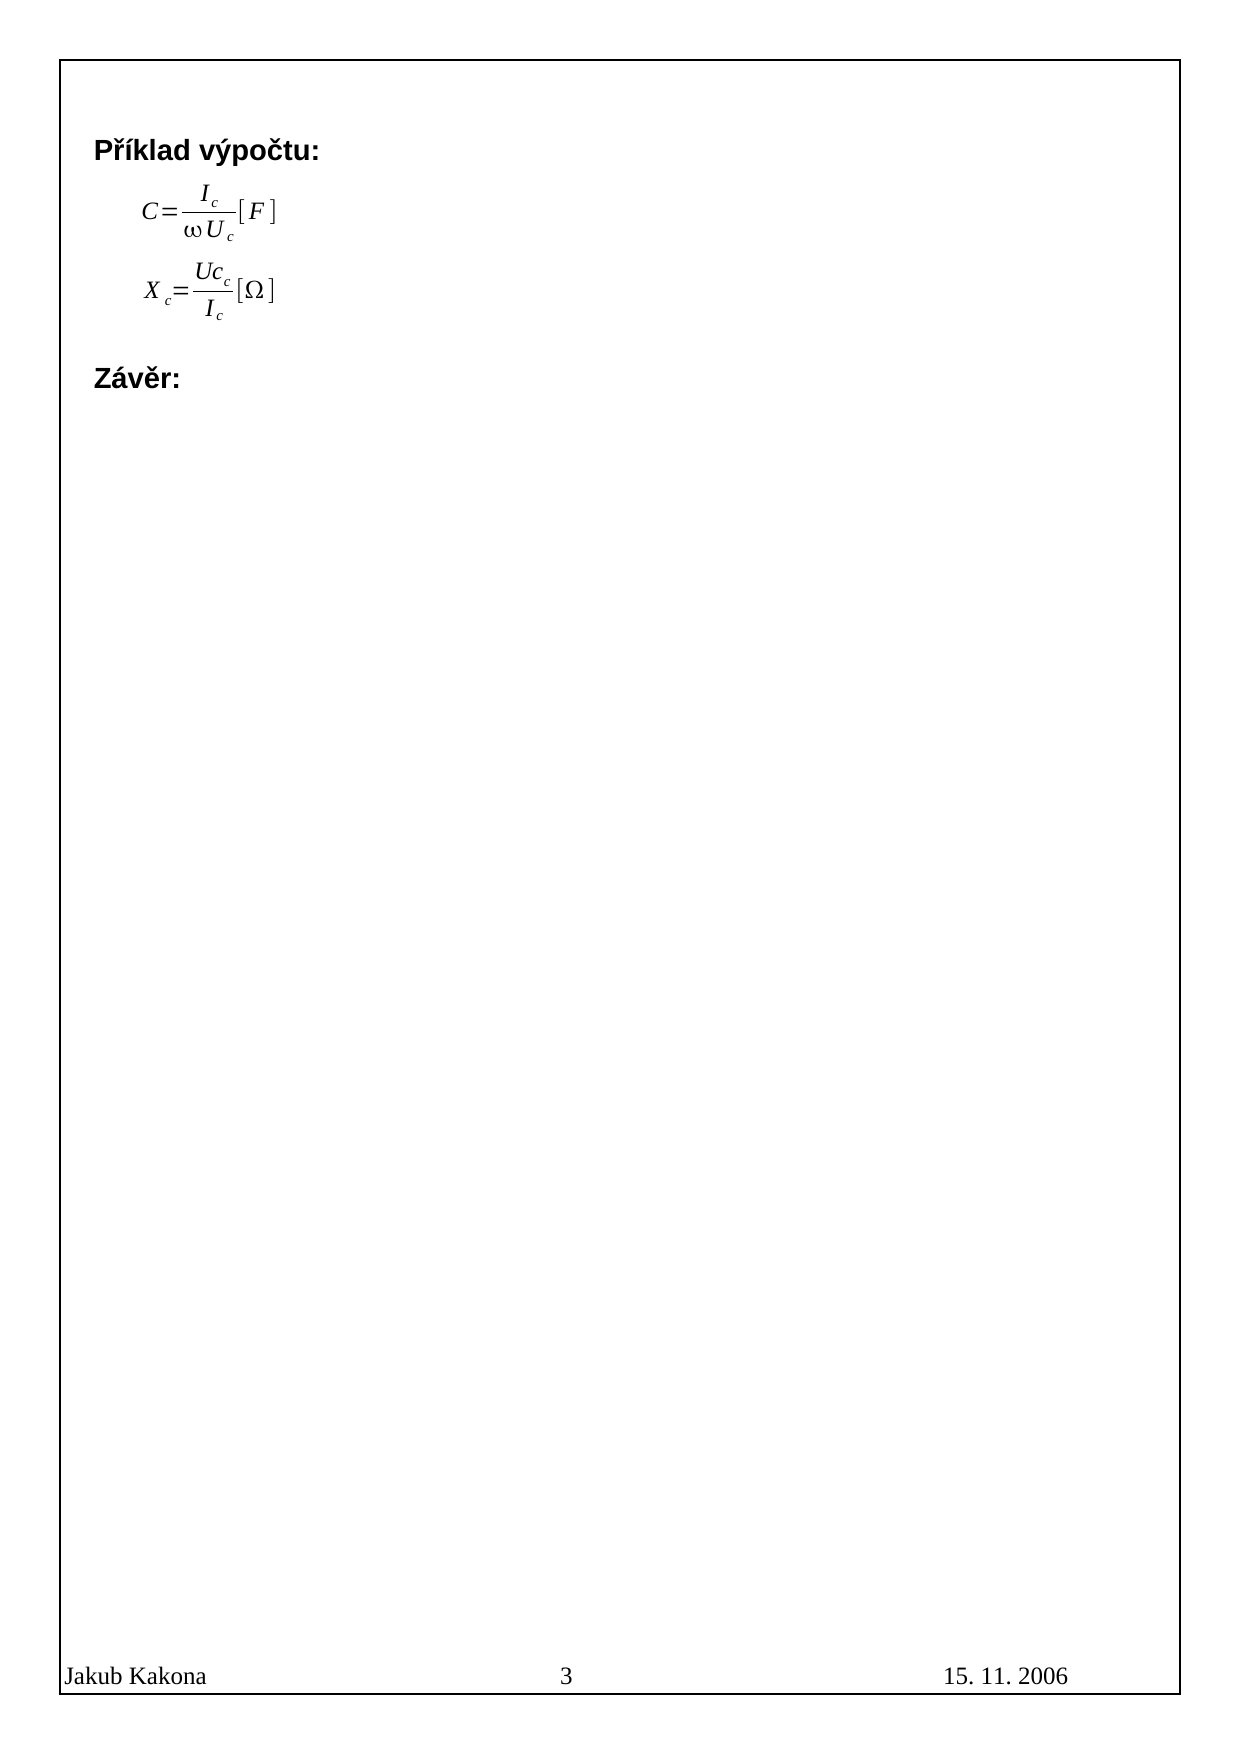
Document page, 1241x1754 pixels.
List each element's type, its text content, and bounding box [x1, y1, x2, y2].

subtitle Závěr: [93, 362, 1176, 394]
subtitle Příklad výpočtu: [93, 134, 1176, 167]
